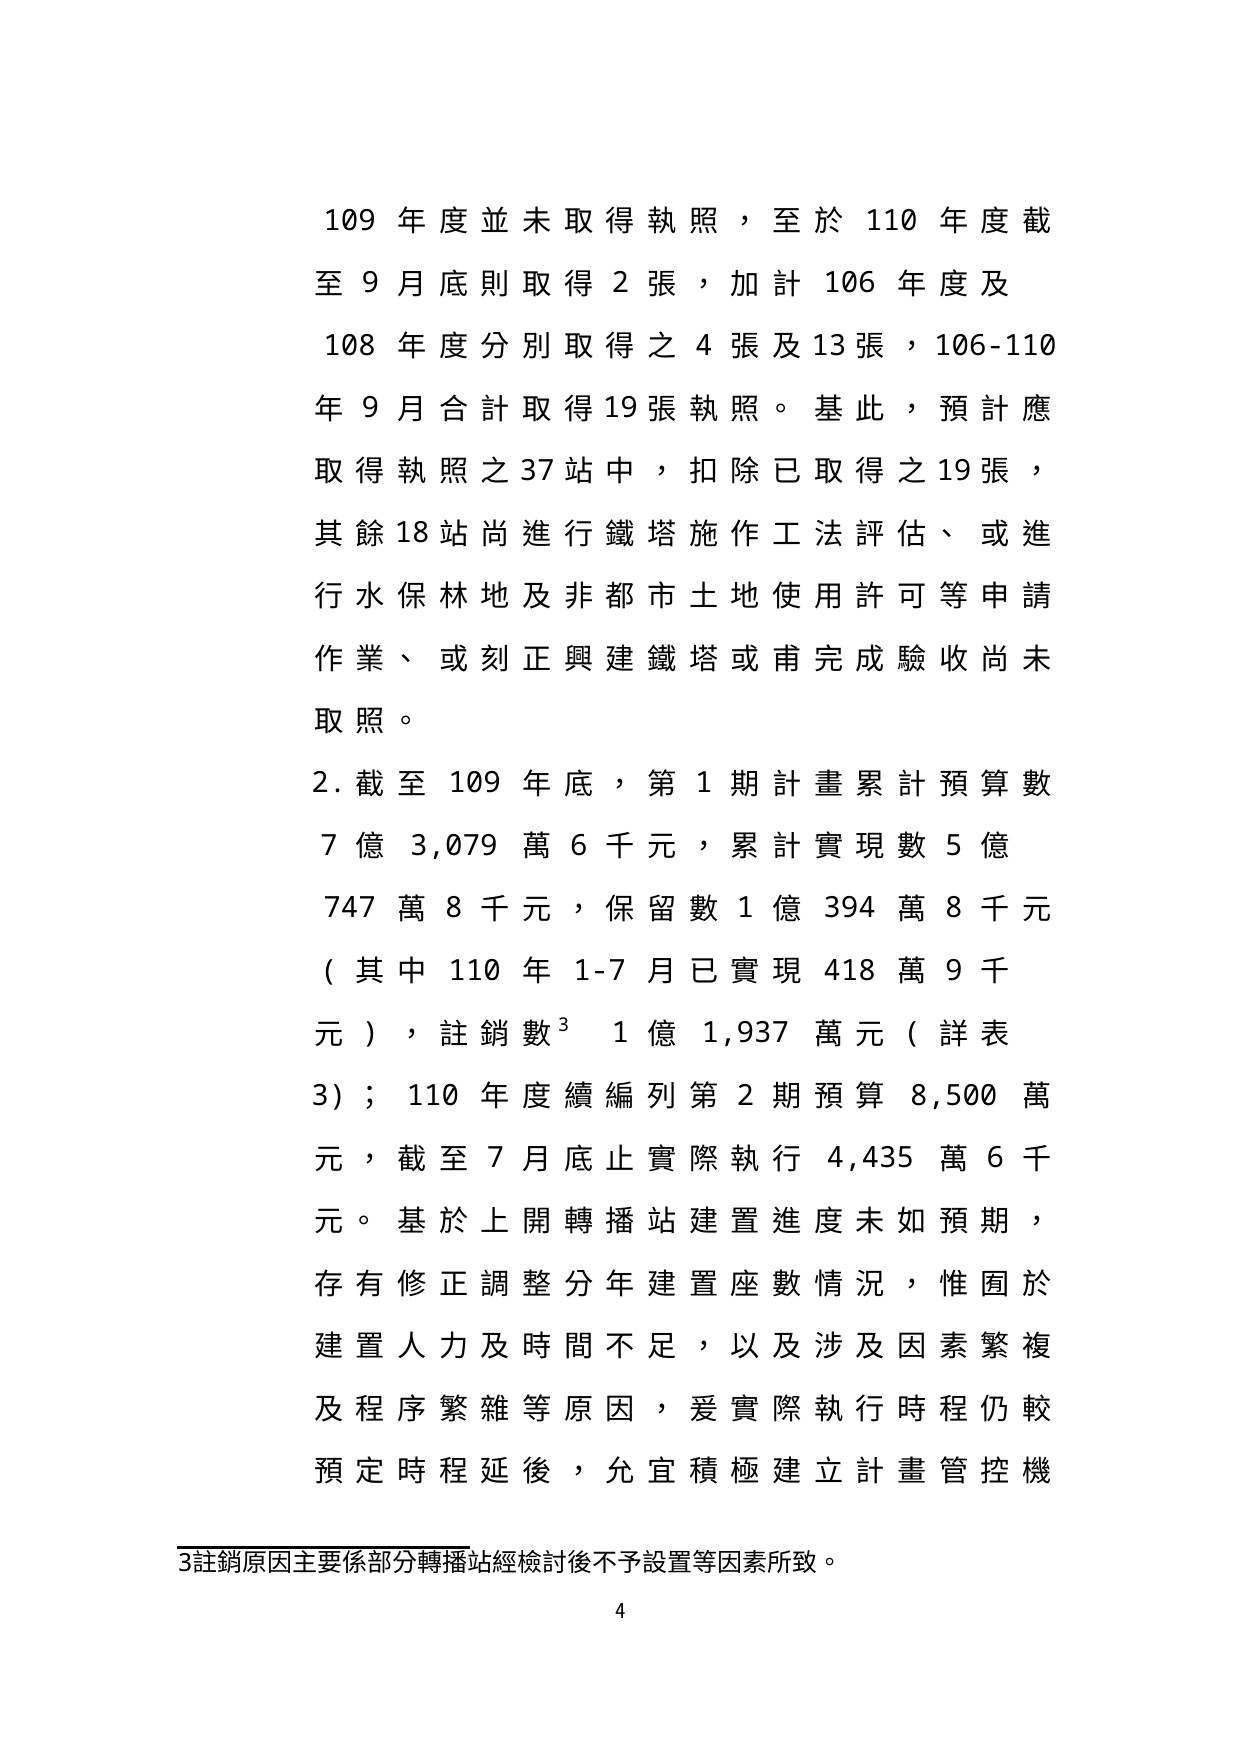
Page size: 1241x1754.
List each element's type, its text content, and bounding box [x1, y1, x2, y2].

text 109年度並未取得執照，至於110年度截至9月底則取得2張，加計106年度及108年度分別取得之4張及13張，106-110年9月合計取得19張執照。基此，預計應取得執照之37站中，扣除已取得之19張，其餘18站尚進行鐵塔施作工法評估、或進行水保林地及非都市土地使用許可等申請作業、或刻正興建鐵塔或甫完成驗收尚未取照。 [271, 177, 1058, 740]
text 2.截至109年底，第1期計畫累計預算數7億3,079萬6千元，累計實現數5億747萬8千元，保留數1億394萬8千元(其中110年1-7月已實現418萬9千元)，註銷數1億1,937萬元(詳表3)；110年度續編列第2期預算8,500萬元，截至7月底止實際執行4,435萬6千元。基於上開轉播站建置進度未如預期，存有修正調整分年建置座數情況，惟囿於建置人力及時間不足，以及涉及因素繁複及程序繁雜等原因，爰實際執行時程仍較預定時程延後，允宜積極建立計畫管控機 [271, 740, 1058, 1490]
text 註銷原因主要係部分轉播站經檢討後不予設置等因素所致。 [177, 1548, 1063, 1577]
